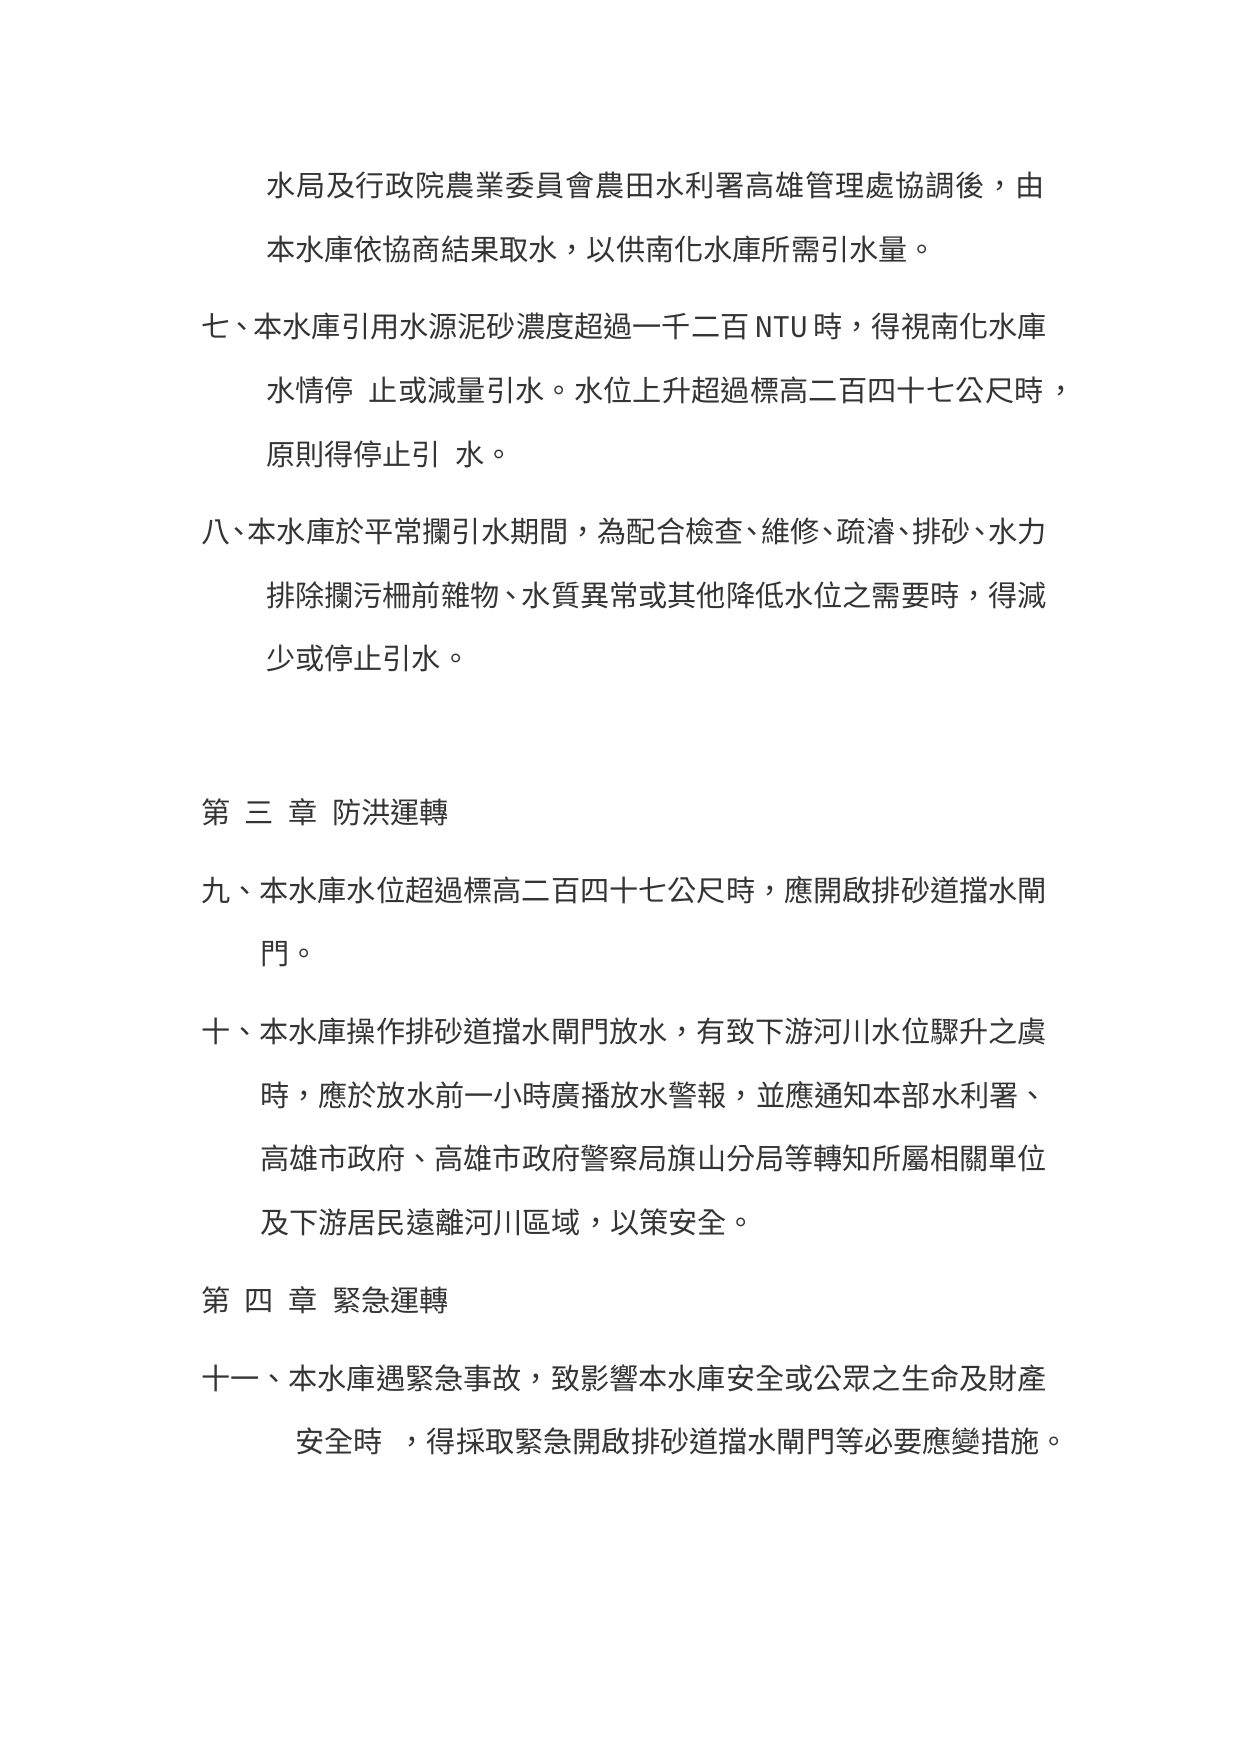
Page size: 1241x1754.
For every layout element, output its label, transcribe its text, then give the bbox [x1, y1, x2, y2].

text 九、本水庫水位超過標高二百四十七公尺時，應開啟排砂道擋水閘門。 [201, 867, 1047, 973]
text 水局及行政院農業委員會農田水利署高雄管理處協調後，由本水庫依協商結果取水，以供南化水庫所需引水量。 [201, 163, 1047, 268]
text 第 三 章 防洪運轉 [201, 789, 1047, 832]
text 七、本水庫引用水源泥砂濃度超過一千二百NTU時，得視南化水庫水情停 止或減量引水。水位上升超過標高二百四十七公尺時，原則得停止引 水。 [201, 304, 1047, 473]
text 第 四 章 緊急運轉 [201, 1277, 1047, 1319]
text 十一、本水庫遇緊急事故，致影響本水庫安全或公眾之生命及財產安全時 ，得採取緊急開啟排砂道擋水閘門等必要應變措施。 [201, 1355, 1047, 1461]
text 八、本水庫於平常攔引水期間，為配合檢查、維修、疏濬、排砂、水力排除攔污柵前雜物、水質異常或其他降低水位之需要時，得減少或停止引水。 [201, 509, 1047, 678]
text 十、本水庫操作排砂道擋水閘門放水，有致下游河川水位驟升之虞時，應於放水前一小時廣播放水警報，並應通知本部水利署、高雄市政府、高雄市政府警察局旗山分局等轉知所屬相關單位及下游居民遠離河川區域，以策安全。 [201, 1009, 1047, 1241]
